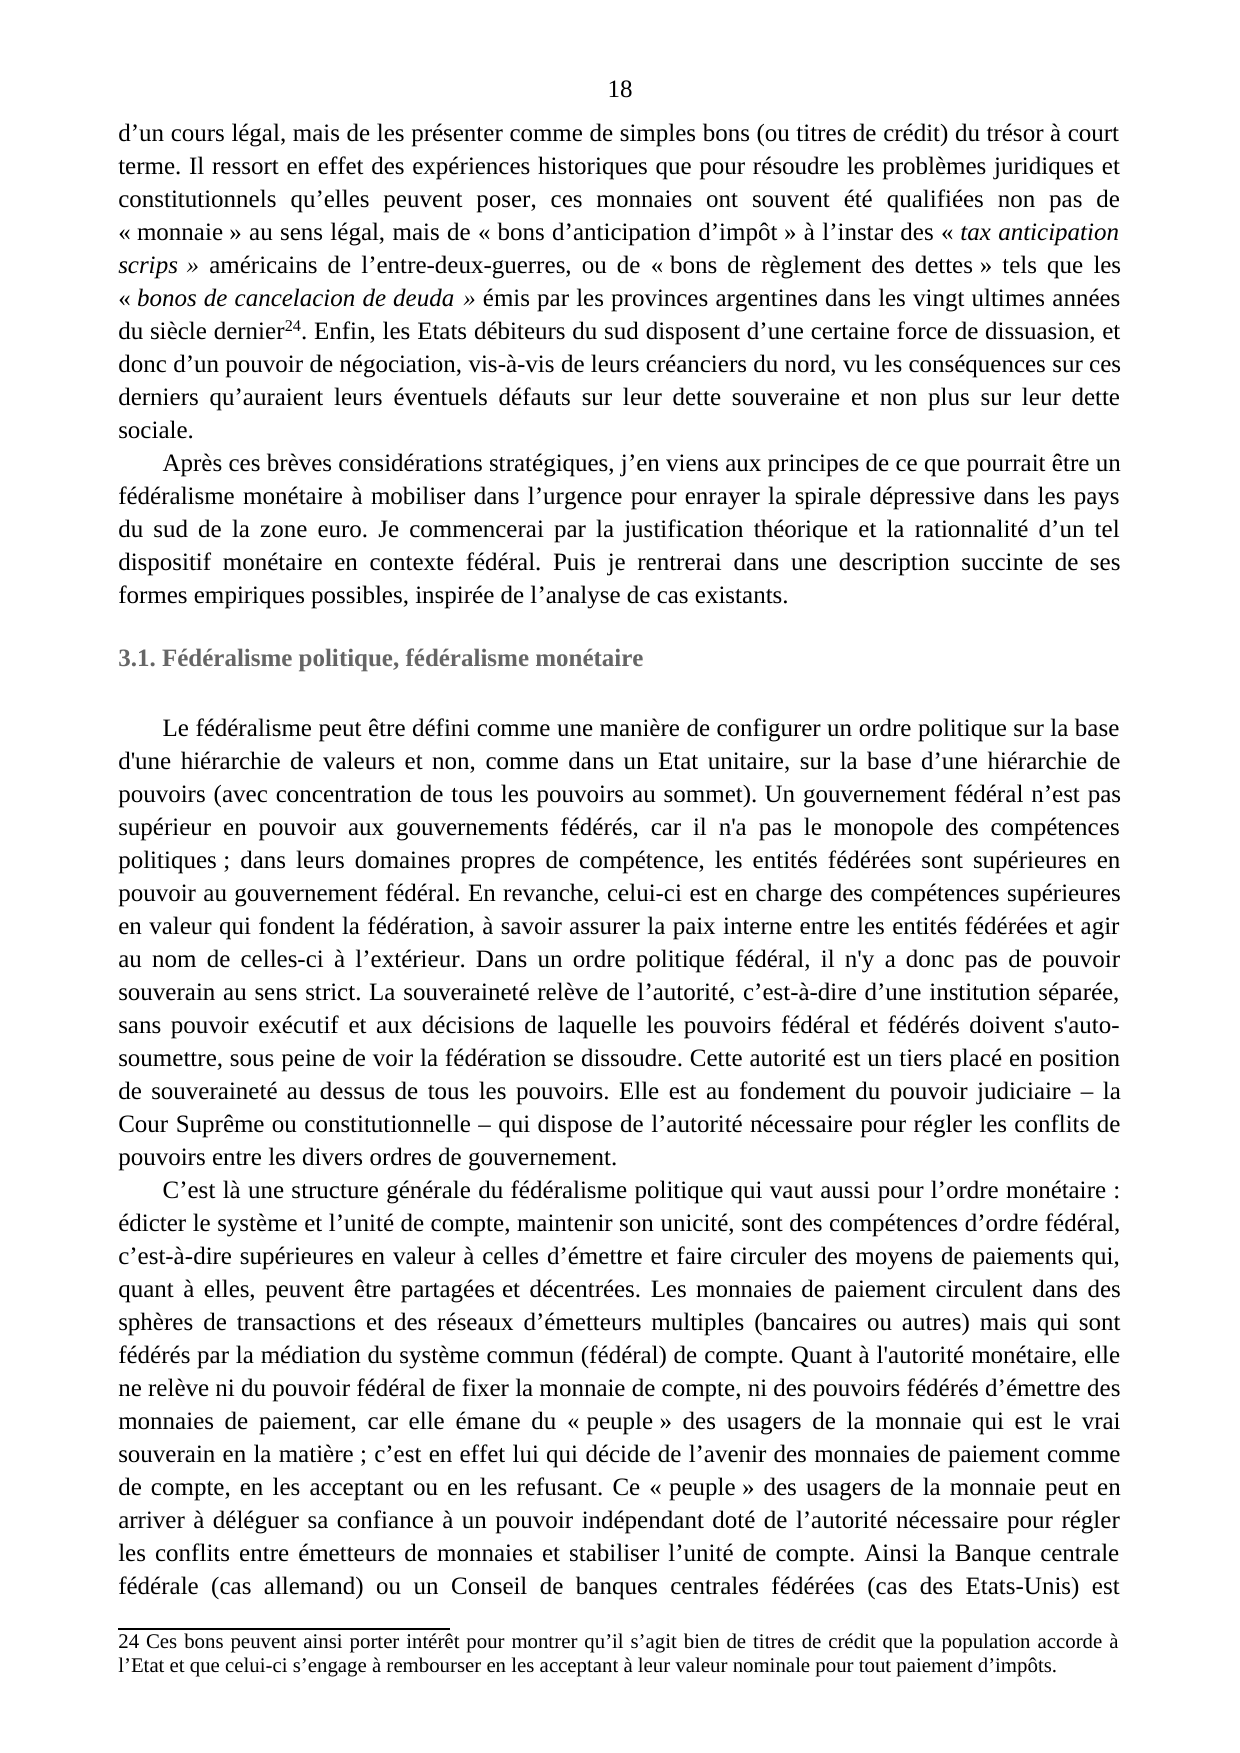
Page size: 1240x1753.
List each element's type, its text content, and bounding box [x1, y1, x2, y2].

subtitle 3.1. Fédéralisme politique, fédéralisme monétaire [118, 643, 1121, 671]
text d’un cours légal, mais de les présenter comme de simples bons (ou titres de crédit) du trésor à court terme. Il ressort en effet des expériences historiques que pour résoudre les problèmes juridiques et constitutionnels qu’elles peuvent poser, ces monnaies ont souvent été qualifiées non pas de « monnaie » au sens légal, mais de « bons d’anticipation d’impôt » à l’instar des « tax anticipation scrips » américains de l’entre-deux-guerres, ou de « bons de règlement des dettes » tels que les « bonos de cancelacion de deuda » émis par les provinces argentines dans les vingt ultimes années du siècle dernier. Enfin, les Etats débiteurs du sud disposent d’une certaine force de dissuasion, et donc d’un pouvoir de négociation, vis-à-vis de leurs créanciers du nord, vu les conséquences sur ces derniers qu’auraient leurs éventuels défauts sur leur dette souveraine et non plus sur leur dette sociale. [118, 118, 1121, 444]
text Le fédéralisme peut être défini comme une manière de configurer un ordre politique sur la base d'une hiérarchie de valeurs et non, comme dans un Etat unitaire, sur la base d’une hiérarchie de pouvoirs (avec concentration de tous les pouvoirs au sommet). Un gouvernement fédéral n’est pas supérieur en pouvoir aux gouvernements fédérés, car il n'a pas le monopole des compétences politiques ; dans leurs domaines propres de compétence, les entités fédérées sont supérieures en pouvoir au gouvernement fédéral. En revanche, celui-ci est en charge des compétences supérieures en valeur qui fondent la fédération, à savoir assurer la paix interne entre les entités fédérées et agir au nom de celles-ci à l’extérieur. Dans un ordre politique fédéral, il n'y a donc pas de pouvoir souverain au sens strict. La souveraineté relève de l’autorité, c’est-à-dire d’une institution séparée, sans pouvoir exécutif et aux décisions de laquelle les pouvoirs fédéral et fédérés doivent s'auto-soumettre, sous peine de voir la fédération se dissoudre. Cette autorité est un tiers placé en position de souveraineté au dessus de tous les pouvoirs. Elle est au fondement du pouvoir judiciaire – la Cour Suprême ou constitutionnelle – qui dispose de l’autorité nécessaire pour régler les conflits de pouvoirs entre les divers ordres de gouvernement. [118, 713, 1121, 1171]
text C’est là une structure générale du fédéralisme politique qui vaut aussi pour l’ordre monétaire : édicter le système et l’unité de compte, maintenir son unicité, sont des compétences d’ordre fédéral, c’est-à-dire supérieures en valeur à celles d’émettre et faire circuler des moyens de paiements qui, quant à elles, peuvent être partagées et décentrées. Les monnaies de paiement circulent dans des sphères de transactions et des réseaux d’émetteurs multiples (bancaires ou autres) mais qui sont fédérés par la médiation du système commun (fédéral) de compte. Quant à l'autorité monétaire, elle ne relève ni du pouvoir fédéral de fixer la monnaie de compte, ni des pouvoirs fédérés d’émettre des monnaies de paiement, car elle émane du « peuple » des usagers de la monnaie qui est le vrai souverain en la matière ; c’est en effet lui qui décide de l’avenir des monnaies de paiement comme de compte, en les acceptant ou en les refusant. Ce « peuple » des usagers de la monnaie peut en arriver à déléguer sa confiance à un pouvoir indépendant doté de l’autorité nécessaire pour régler les conflits entre émetteurs de monnaies et stabiliser l’unité de compte. Ainsi la Banque centrale fédérale (cas allemand) ou un Conseil de banques centrales fédérées (cas des Etats-Unis) est [118, 1175, 1121, 1600]
text Après ces brèves considérations stratégiques, j’en viens aux principes de ce que pourrait être un fédéralisme monétaire à mobiliser dans l’urgence pour enrayer la spirale dépressive dans les pays du sud de la zone euro. Je commencerai par la justification théorique et la rationnalité d’un tel dispositif monétaire en contexte fédéral. Puis je rentrerai dans une description succinte de ses formes empiriques possibles, inspirée de l’analyse de cas existants. [118, 448, 1121, 609]
text Ces bons peuvent ainsi porter intérêt pour montrer qu’il s’agit bien de titres de crédit que la population accorde à l’Etat et que celui-ci s’engage à rembourser en les acceptant à leur valeur nominale pour tout paiement d’impôts. [118, 1629, 1121, 1677]
